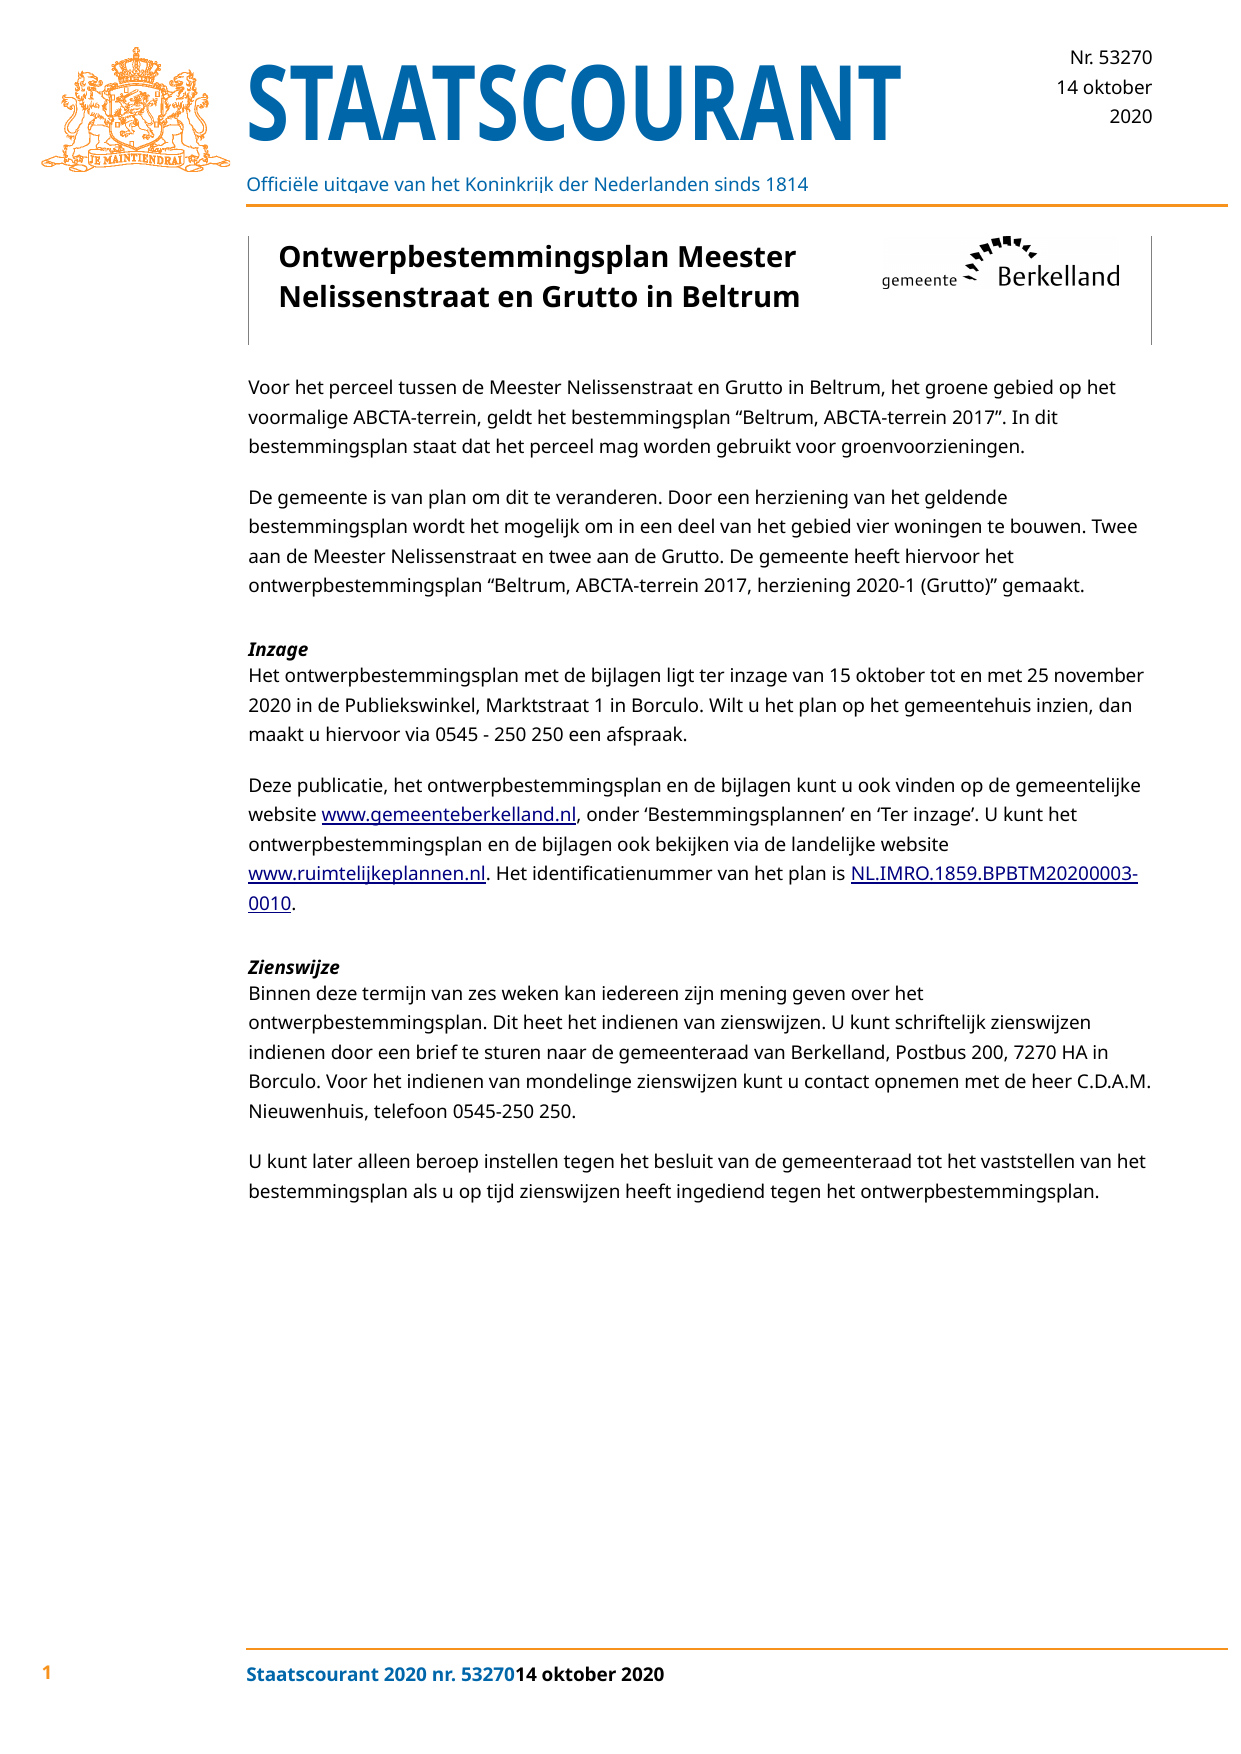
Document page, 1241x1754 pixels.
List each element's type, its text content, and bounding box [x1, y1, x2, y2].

table_header [850, 236, 1151, 345]
picture [41, 47, 231, 172]
text Deze publicatie, het ontwerpbestemmingsplan en de bijlagen kunt u ook vinden op de gemeentelijke website www.gemeenteberkelland.nl, onder ‘Bestemmingsplannen’ en ‘Ter inzage’. U kunt het ontwerpbestemmingsplan en de bijlagen ook bekijken via de landelijke website www.ruimtelijkeplannen.nl. Het identificatienummer van het plan is NL.IMRO.1859.BPBTM20200003-0010. [248, 772, 1152, 916]
text Voor het perceel tussen de Meester Nelissenstraat en Grutto in Beltrum, het groene gebied op het voormalige ABCTA-terrein, geldt het bestemmingsplan “Beltrum, ABCTA-terrein 2017”. In dit bestemmingsplan staat dat het perceel mag worden gebruikt voor groenvoorzieningen. [248, 374, 1152, 459]
text Inzage [248, 637, 1152, 662]
text U kunt later alleen beroep instellen tegen het besluit van de gemeenteraad tot het vaststellen van het bestemmingsplan als u op tijd zienswijzen heeft ingediend tegen het ontwerpbestemmingsplan. [248, 1149, 1152, 1204]
text Zienswijze [248, 954, 1152, 980]
text De gemeente is van plan om dit te veranderen. Door een herziening van het geldende bestemmingsplan wordt het mogelijk om in een deel van het gebied vier woningen te bouwen. Twee aan de Meester Nelissenstraat en twee aan de Grutto. De gemeente heeft hiervoor het ontwerpbestemmingsplan “Beltrum, ABCTA-terrein 2017, herziening 2020-1 (Grutto)” gemaakt. [248, 484, 1152, 598]
picture [882, 236, 1119, 289]
text Het ontwerpbestemmingsplan met de bijlagen ligt ter inzage van 15 oktober tot en met 25 november 2020 in de Publiekswinkel, Marktstraat 1 in Borculo. Wilt u het plan op het gemeentehuis inzien, dan maakt u hiervoor via 0545 - 250 250 een afspraak. [248, 662, 1152, 747]
table_header Ontwerpbestemmingsplan Meester Nelissenstraat en Grutto in Beltrum [249, 236, 850, 345]
text Binnen deze termijn van zes weken kan iedereen zijn mening geven over het ontwerpbestemmingsplan. Dit heet het indienen van zienswijzen. U kunt schriftelijk zienswijzen indienen door een brief te sturen naar de gemeenteraad van Berkelland, Postbus 200, 7270 HA in Borculo. Voor het indienen van mondelinge zienswijzen kunt u contact opnemen met de heer C.D.A.M. Nieuwenhuis, telefoon 0545-250 250. [248, 980, 1152, 1124]
